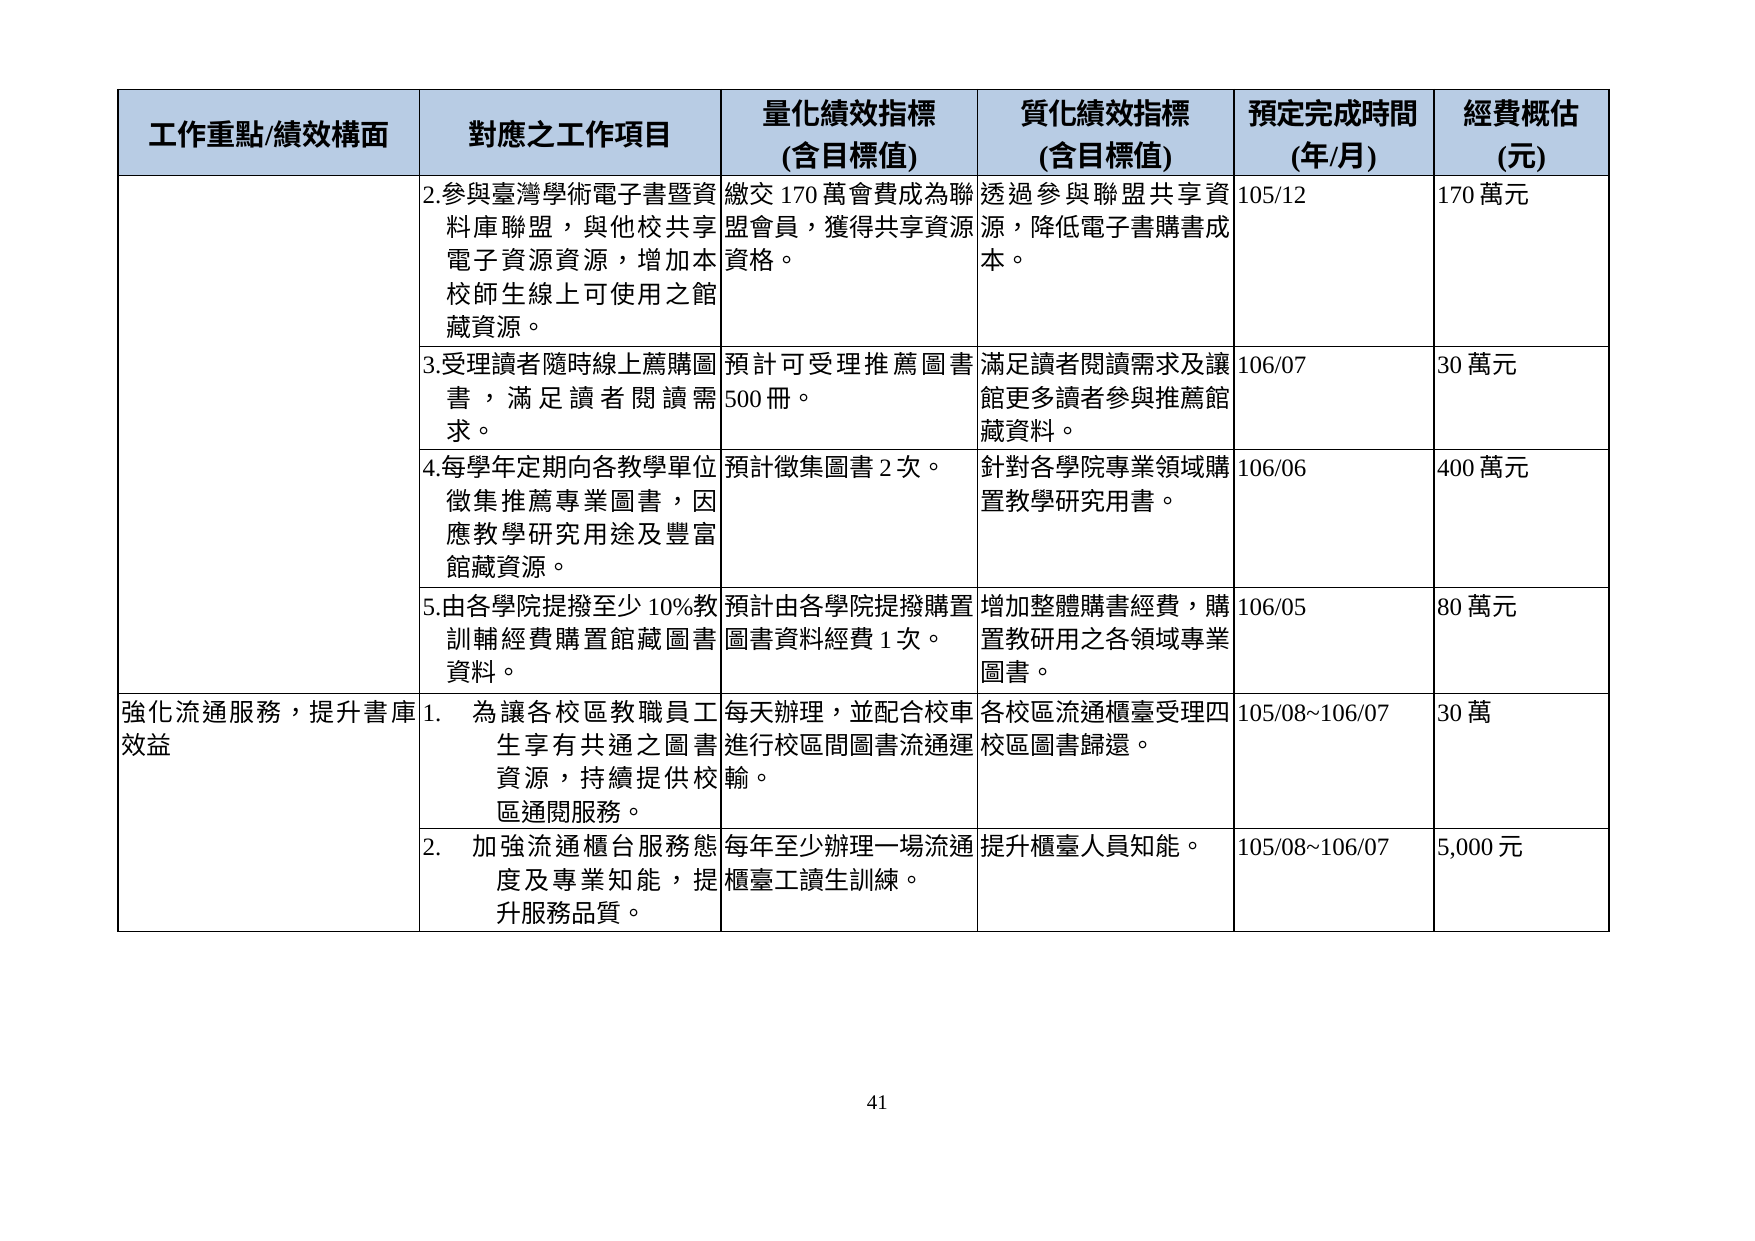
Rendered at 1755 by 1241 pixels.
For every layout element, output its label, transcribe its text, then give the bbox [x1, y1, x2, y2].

table_header 量化績效指標 (含目標值) [722, 90, 977, 175]
table_cell 30萬元 [1435, 347, 1608, 449]
table_cell 106/06 [1235, 450, 1433, 587]
table_cell 繳交170萬會費成為聯盟會員，獲得共享資源資格。 [722, 176, 977, 346]
table_cell 105/12 [1235, 176, 1433, 346]
table_cell 預計徵集圖書2次。 [722, 450, 977, 587]
table_cell 80萬元 [1435, 588, 1608, 693]
table_cell 105/08~106/07 [1235, 829, 1433, 931]
table_cell 滿足讀者閱讀需求及讓館更多讀者參與推薦館藏資料。 [978, 347, 1233, 449]
table_cell [119, 176, 419, 693]
table_cell 5,000元 [1435, 829, 1608, 931]
table_cell 針對各學院專業領域購置教學研究用書。 [978, 450, 1233, 587]
table_cell 加強流通櫃台服務態度及專業知能，提升服務品質。 [420, 829, 720, 931]
table_cell 3.受理讀者隨時線上薦購圖書，滿足讀者閱讀需求。 [420, 347, 720, 449]
table_cell 30萬 [1435, 694, 1608, 828]
table_cell 170萬元 [1435, 176, 1608, 346]
table_cell 各校區流通櫃臺受理四校區圖書歸還。 [978, 694, 1233, 828]
table_header 質化績效指標 (含目標值) [978, 90, 1233, 175]
table_cell 2.參與臺灣學術電子書暨資料庫聯盟，與他校共享電子資源資源，增加本校師生線上可使用之館藏資源。 [420, 176, 720, 346]
table_cell 106/05 [1235, 588, 1433, 693]
table_cell 增加整體購書經費，購置教研用之各領域專業圖書。 [978, 588, 1233, 693]
table_header 工作重點/績效構面 [119, 90, 419, 175]
table_cell 預計由各學院提撥購置圖書資料經費1次。 [722, 588, 977, 693]
table_cell 4.每學年定期向各教學單位徵集推薦專業圖書，因應教學研究用途及豐富館藏資源。 [420, 450, 720, 587]
table_cell 提升櫃臺人員知能。 [978, 829, 1233, 931]
table_header 預定完成時間 (年/月) [1235, 90, 1433, 175]
table_cell 每年至少辦理一場流通櫃臺工讀生訓練。 [722, 829, 977, 931]
table_cell 預計可受理推薦圖書500冊。 [722, 347, 977, 449]
table_cell 強化流通服務，提升書庫效益 [119, 694, 419, 931]
table_cell 5.由各學院提撥至少10%教訓輔經費購置館藏圖書資料。 [420, 588, 720, 693]
table_cell 400萬元 [1435, 450, 1608, 587]
table_cell 每天辦理，並配合校車進行校區間圖書流通運輸。 [722, 694, 977, 828]
table_cell 106/07 [1235, 347, 1433, 449]
table_header 經費概估 (元) [1435, 90, 1608, 175]
table_header 對應之工作項目 [420, 90, 720, 175]
table_cell 105/08~106/07 [1235, 694, 1433, 828]
table_cell 為讓各校區教職員工生享有共通之圖書資源，持續提供校區通閱服務。 [420, 694, 720, 828]
table_cell 透過參與聯盟共享資源，降低電子書購書成本。 [978, 176, 1233, 346]
